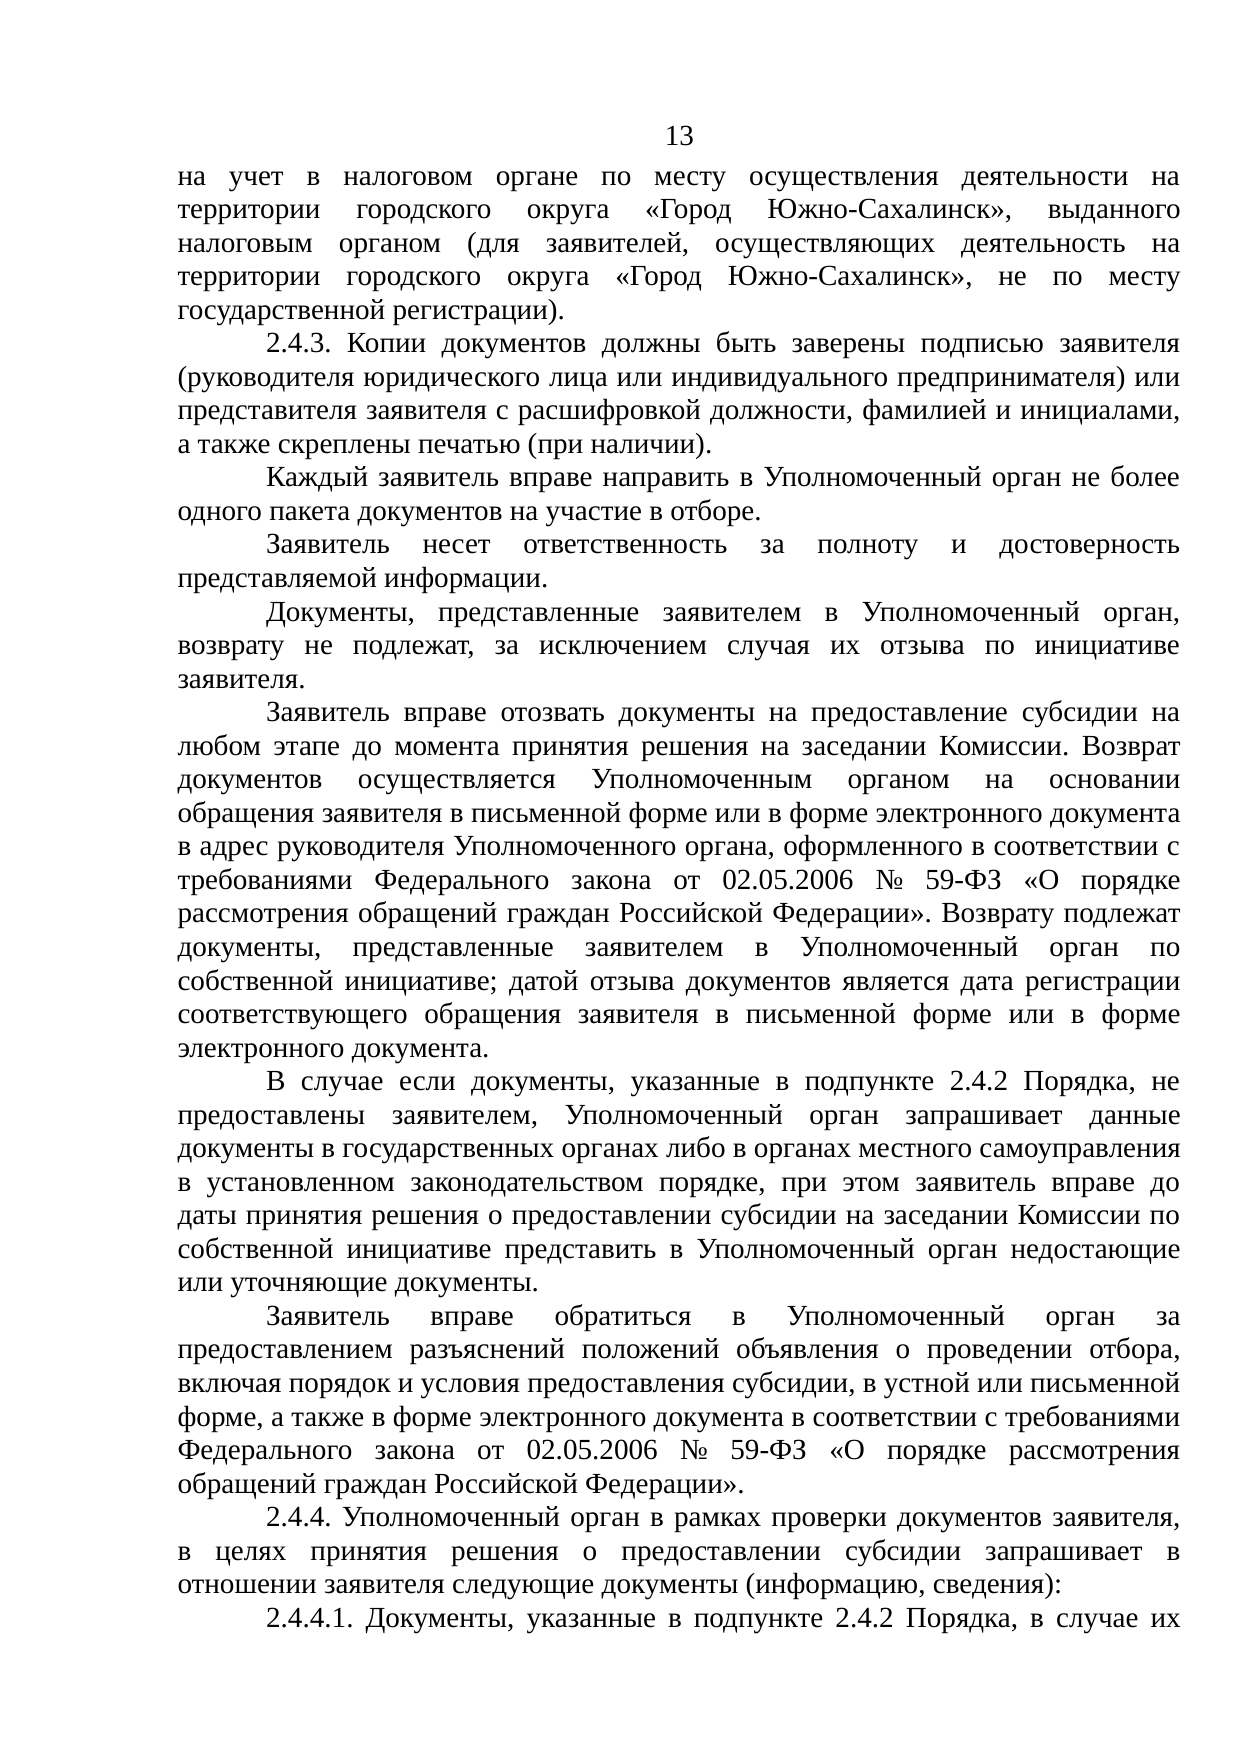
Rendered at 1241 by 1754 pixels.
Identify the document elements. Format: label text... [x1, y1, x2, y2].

text 2.4.3. Копии документов должны быть заверены подписью заявителя (руководителя юридического лица или индивидуального предпринимателя) или представителя заявителя с расшифровкой должности, фамилией и инициалами, а также скреплены печатью (при наличии). [177, 325, 1181, 459]
text Заявитель несет ответственность за полноту и достоверность представляемой информации. [177, 527, 1181, 594]
text на учет в налоговом органе по месту осуществления деятельности на территории городского округа «Город Южно-Сахалинск», выданного налоговым органом (для заявителей, осуществляющих деятельность на территории городского округа «Город Южно-Сахалинск», не по месту государственной регистрации). [177, 158, 1181, 325]
text Документы, представленные заявителем в Уполномоченный орган, возврату не подлежат, за исключением случая их отзыва по инициативе заявителя. [177, 594, 1181, 694]
text В случае если документы, указанные в подпункте 2.4.2 Порядка, не предоставлены заявителем, Уполномоченный орган запрашивает данные документы в государственных органах либо в органах местного самоуправления в установленном законодательством порядке, при этом заявитель вправе до даты принятия решения о предоставлении субсидии на заседании Комиссии по собственной инициативе представить в Уполномоченный орган недостающие или уточняющие документы. [177, 1063, 1181, 1298]
text Заявитель вправе отозвать документы на предоставление субсидии на любом этапе до момента принятия решения на заседании Комиссии. Возврат документов осуществляется Уполномоченным органом на основании обращения заявителя в письменной форме или в форме электронного документа в адрес руководителя Уполномоченного органа, оформленного в соответствии с требованиями Федерального закона от 02.05.2006 № 59-ФЗ «О порядке рассмотрения обращений граждан Российской Федерации». Возврату подлежат документы, представленные заявителем в Уполномоченный орган по собственной инициативе; датой отзыва документов является дата регистрации соответствующего обращения заявителя в письменной форме или в форме электронного документа. [177, 694, 1181, 1063]
text 2.4.4. Уполномоченный орган в рамках проверки документов заявителя, в целях принятия решения о предоставлении субсидии запрашивает в отношении заявителя следующие документы (информацию, сведения): [177, 1499, 1181, 1600]
text 2.4.4.1. Документы, указанные в подпункте 2.4.2 Порядка, в случае их [177, 1600, 1181, 1633]
text Каждый заявитель вправе направить в Уполномоченный орган не более одного пакета документов на участие в отборе. [177, 459, 1181, 527]
text Заявитель вправе обратиться в Уполномоченный орган за предоставлением разъяснений положений объявления о проведении отбора, включая порядок и условия предоставления субсидии, в устной или письменной форме, а также в форме электронного документа в соответствии с требованиями Федерального закона от 02.05.2006 № 59-ФЗ «О порядке рассмотрения обращений граждан Российской Федерации». [177, 1298, 1181, 1499]
